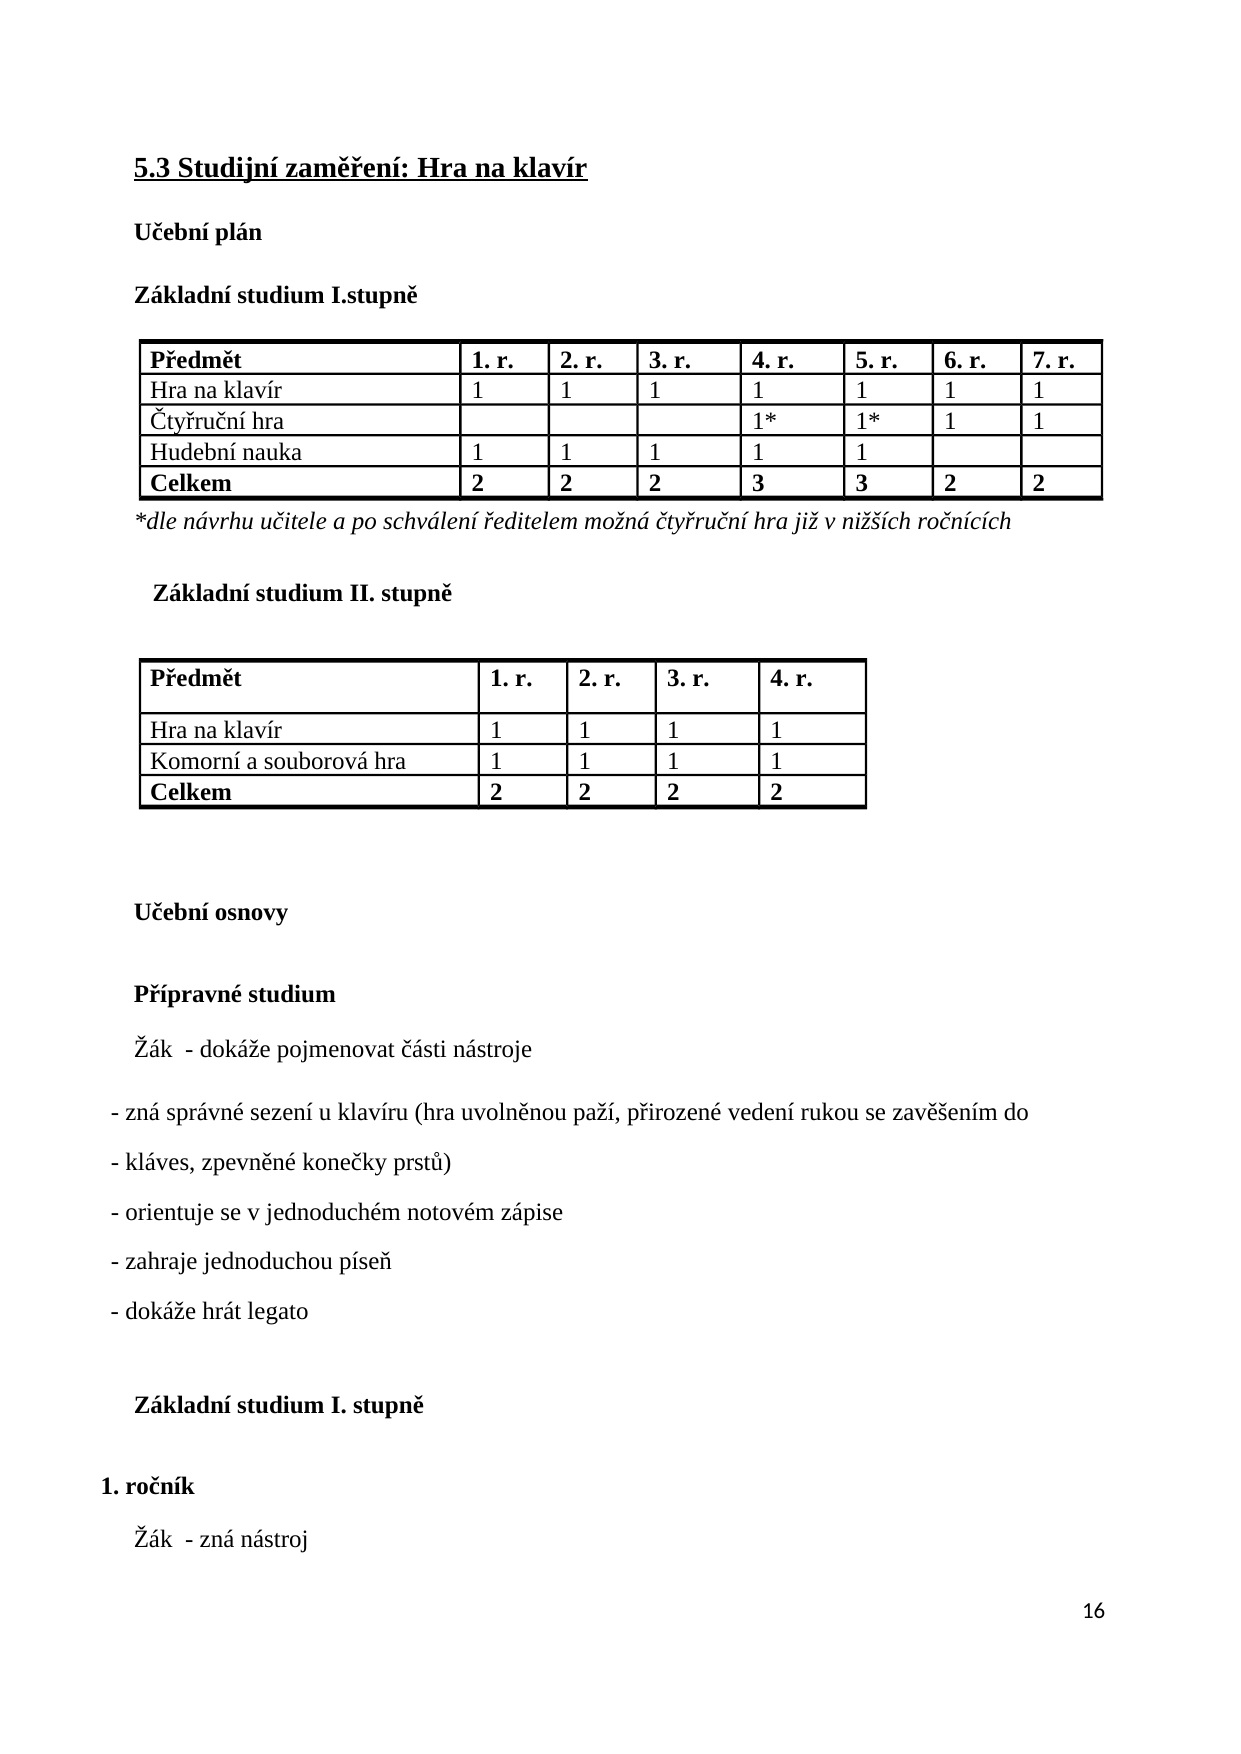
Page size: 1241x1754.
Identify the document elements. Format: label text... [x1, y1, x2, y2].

text Učební plán [134, 217, 1105, 246]
list ročník [100, 1471, 1105, 1500]
text Přípravné studium [134, 979, 1105, 1008]
text *dle návrhu učitele a po schválení ředitelem možná čtyřruční hra již v nižších ročnících [134, 506, 1105, 534]
list orientuje se v jednoduchém notovém zápise [111, 1197, 1105, 1225]
text Žák - zná nástroj [133, 1524, 1105, 1552]
text Učební osnovy [133, 897, 1105, 926]
list zahraje jednoduchou píseň [111, 1246, 1105, 1275]
list dokáže hrát legato [110, 1296, 1105, 1324]
text Základní studium I.stupně [134, 281, 1105, 309]
list kláves, zpevněné konečky prstů) [111, 1147, 1105, 1176]
list zná správné sezení u klavíru (hra uvolněnou paží, přirozené vedení rukou se zavěšením do [111, 1097, 1105, 1126]
subtitle 5.3 Studijní zaměření: Hra na klavír [134, 150, 1105, 183]
text Základní studium I. stupně [133, 1390, 1105, 1418]
text Žák - dokáže pojmenovat části nástroje [134, 1034, 1105, 1063]
